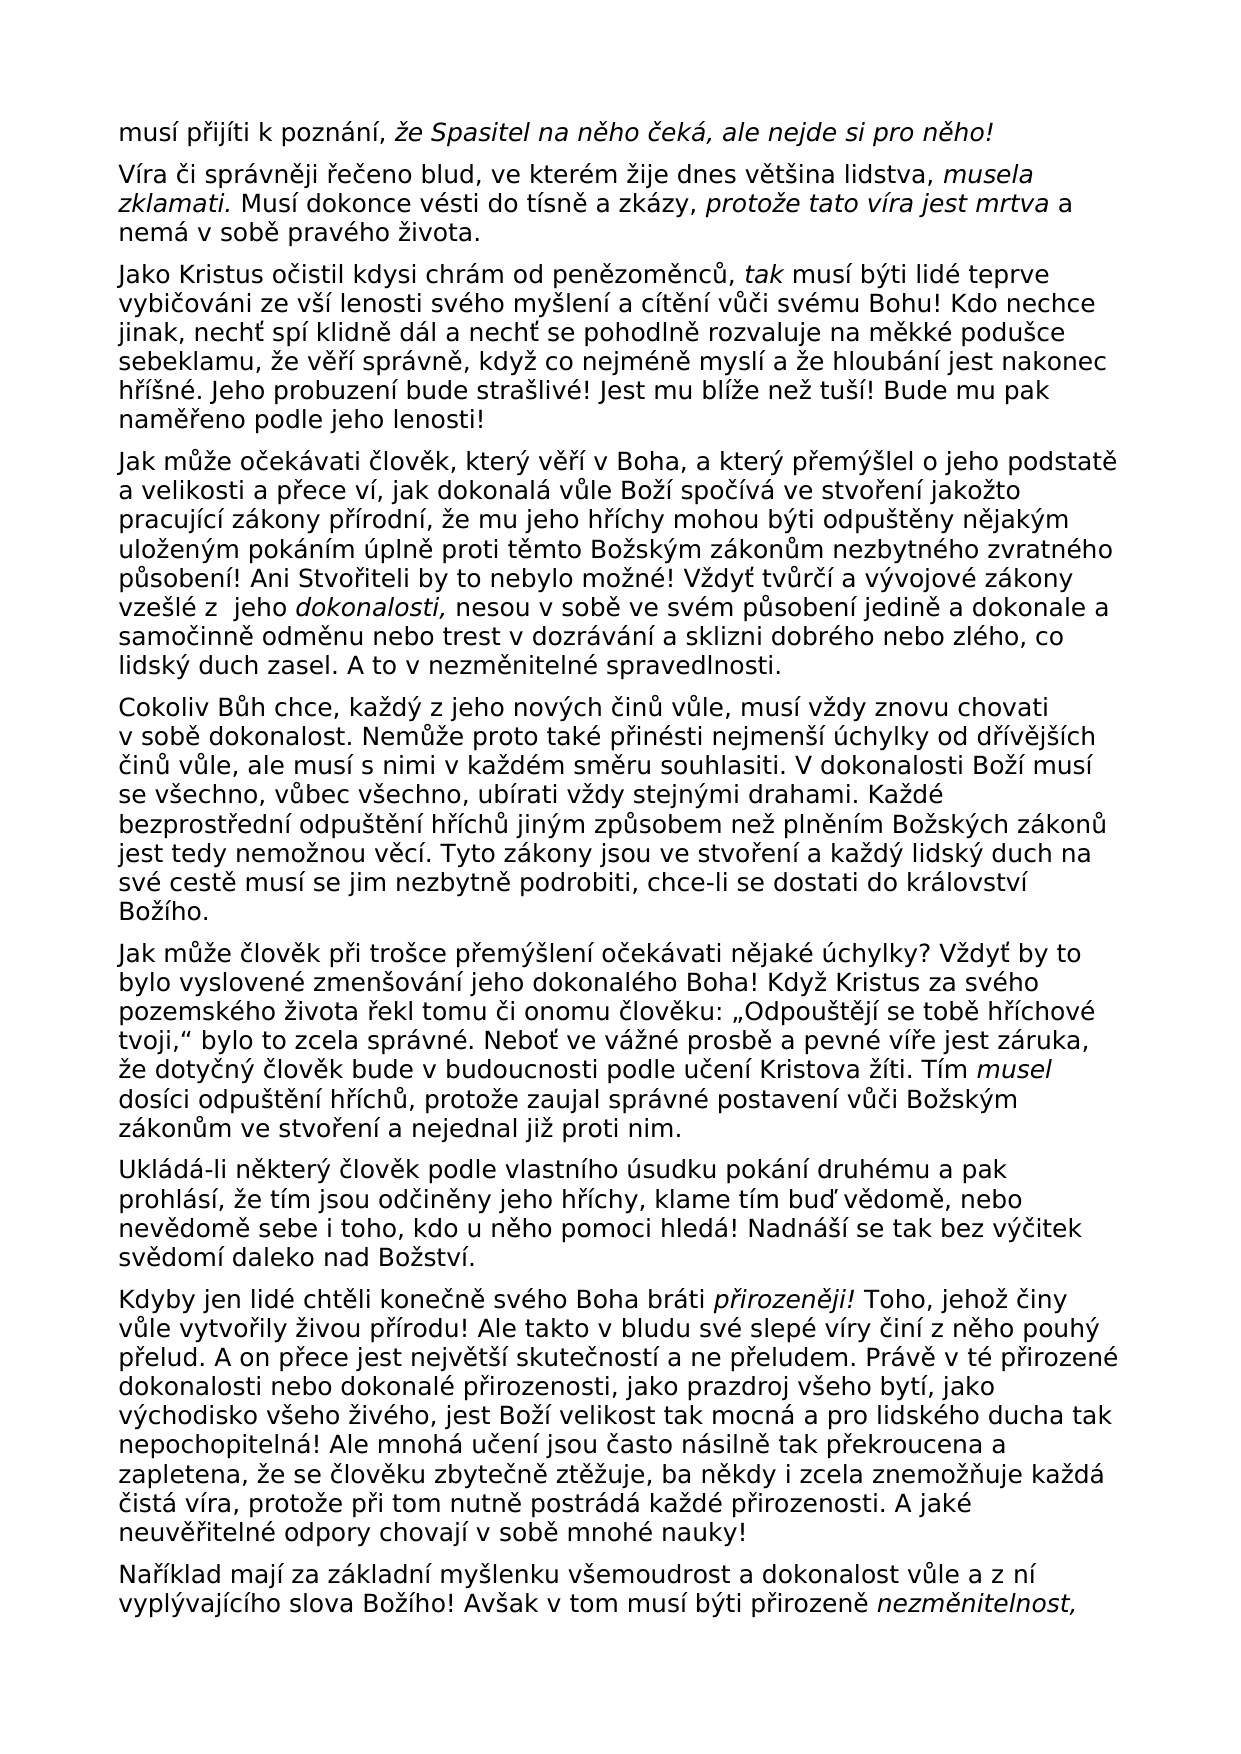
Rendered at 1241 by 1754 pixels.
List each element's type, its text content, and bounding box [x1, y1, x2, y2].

text musí přijíti k poznání, že Spasitel na něho čeká, ale nejde si pro něho! [118, 118, 1122, 147]
text Jako Kristus očistil kdysi chrám od penězoměnců, tak musí býti lidé teprve vybičováni ze vší lenosti svého myšlení a cítění vůči svému Bohu! Kdo nechce jinak, nechť spí klidně dál a nechť se pohodlně rozvaluje na měkké podušce sebeklamu, že věří správně, když co nejméně myslí a že hloubání jest nakonec hříšné. Jeho probuzení bude strašlivé! Jest mu blíže než tuší! Bude mu pak naměřeno podle jeho lenosti! [118, 260, 1122, 435]
text Jak může člověk při trošce přemýšlení očekávati nějaké úchylky? Vždyť by to bylo vyslovené zmenšování jeho dokonalého Boha! Když Kristus za svého pozemského života řekl tomu či onomu člověku: „Odpouštějí se tobě hříchové tvoji,“ bylo to zcela správné. Neboť ve vážné prosbě a pevné víře jest záruka, že dotyčný člověk bude v budoucnosti podle učení Kristova žíti. Tím musel dosíci odpuštění hříchů, protože zaujal správné postavení vůči Božským zákonům ve stvoření a nejednal již proti nim. [118, 939, 1122, 1143]
text Cokoliv Bůh chce, každý z jeho nových činů vůle, musí vždy znovu chovati v sobě dokonalost. Nemůže proto také přinésti nejmenší úchylky od dřívějších činů vůle, ale musí s nimi v každém směru souhlasiti. V dokonalosti Boží musí se všechno, vůbec všechno, ubírati vždy stejnými drahami. Každé bezprostřední odpuštění hříchů jiným způsobem než plněním Božských zákonů jest tedy nemožnou věcí. Tyto zákony jsou ve stvoření a každý lidský duch na své cestě musí se jim nezbytně podrobiti, chce-li se dostati do království Božího. [118, 693, 1122, 926]
text Kdyby jen lidé chtěli konečně svého Boha bráti přirozeněji! Toho, jehož činy vůle vytvořily živou přírodu! Ale takto v bludu své slepé víry činí z něho pouhý přelud. A on přece jest největší skutečností a ne přeludem. Právě v té přirozené dokonalosti nebo dokonalé přirozenosti, jako prazdroj všeho bytí, jako východisko všeho živého, jest Boží velikost tak mocná a pro lidského ducha tak nepochopitelná! Ale mnohá učení jsou často násilně tak překroucena a zapletena, že se člověku zbytečně ztěžuje, ba někdy i zcela znemožňuje každá čistá víra, protože při tom nutně postrádá každé přirozenosti. A jaké neuvěřitelné odpory chovají v sobě mnohé nauky! [118, 1285, 1122, 1547]
text Jak může očekávati člověk, který věří v Boha, a který přemýšlel o jeho podstatě a velikosti a přece ví, jak dokonalá vůle Boží spočívá ve stvoření jakožto pracující zákony přírodní, že mu jeho hříchy mohou býti odpuštěny nějakým uloženým pokáním úplně proti těmto Božským zákonům nezbytného zvratného působení! Ani Stvořiteli by to nebylo možné! Vždyť tvůrčí a vývojové zákony vzešlé z jeho dokonalosti, nesou v sobě ve svém působení jedině a dokonale a samočinně odměnu nebo trest v dozrávání a sklizni dobrého nebo zlého, co lidský duch zasel. A to v nezměnitelné spravedlnosti. [118, 447, 1122, 681]
text Naříklad mají za základní myšlenku všemoudrost a dokonalost vůle a z ní vyplývajícího slova Božího! Avšak v tom musí býti přirozeně nezměnitelnost, [118, 1560, 1122, 1618]
text Víra či správněji řečeno blud, ve kterém žije dnes většina lidstva, musela zklamati. Musí dokonce vésti do tísně a zkázy, protože tato víra jest mrtva a nemá v sobě pravého života. [118, 160, 1122, 247]
text Ukládá-li některý člověk podle vlastního úsudku pokání druhému a pak prohlásí, že tím jsou odčiněny jeho hříchy, klame tím buď vědomě, nebo nevědomě sebe i toho, kdo u něho pomoci hledá! Nadnáší se tak bez výčitek svědomí daleko nad Božství. [118, 1156, 1122, 1272]
